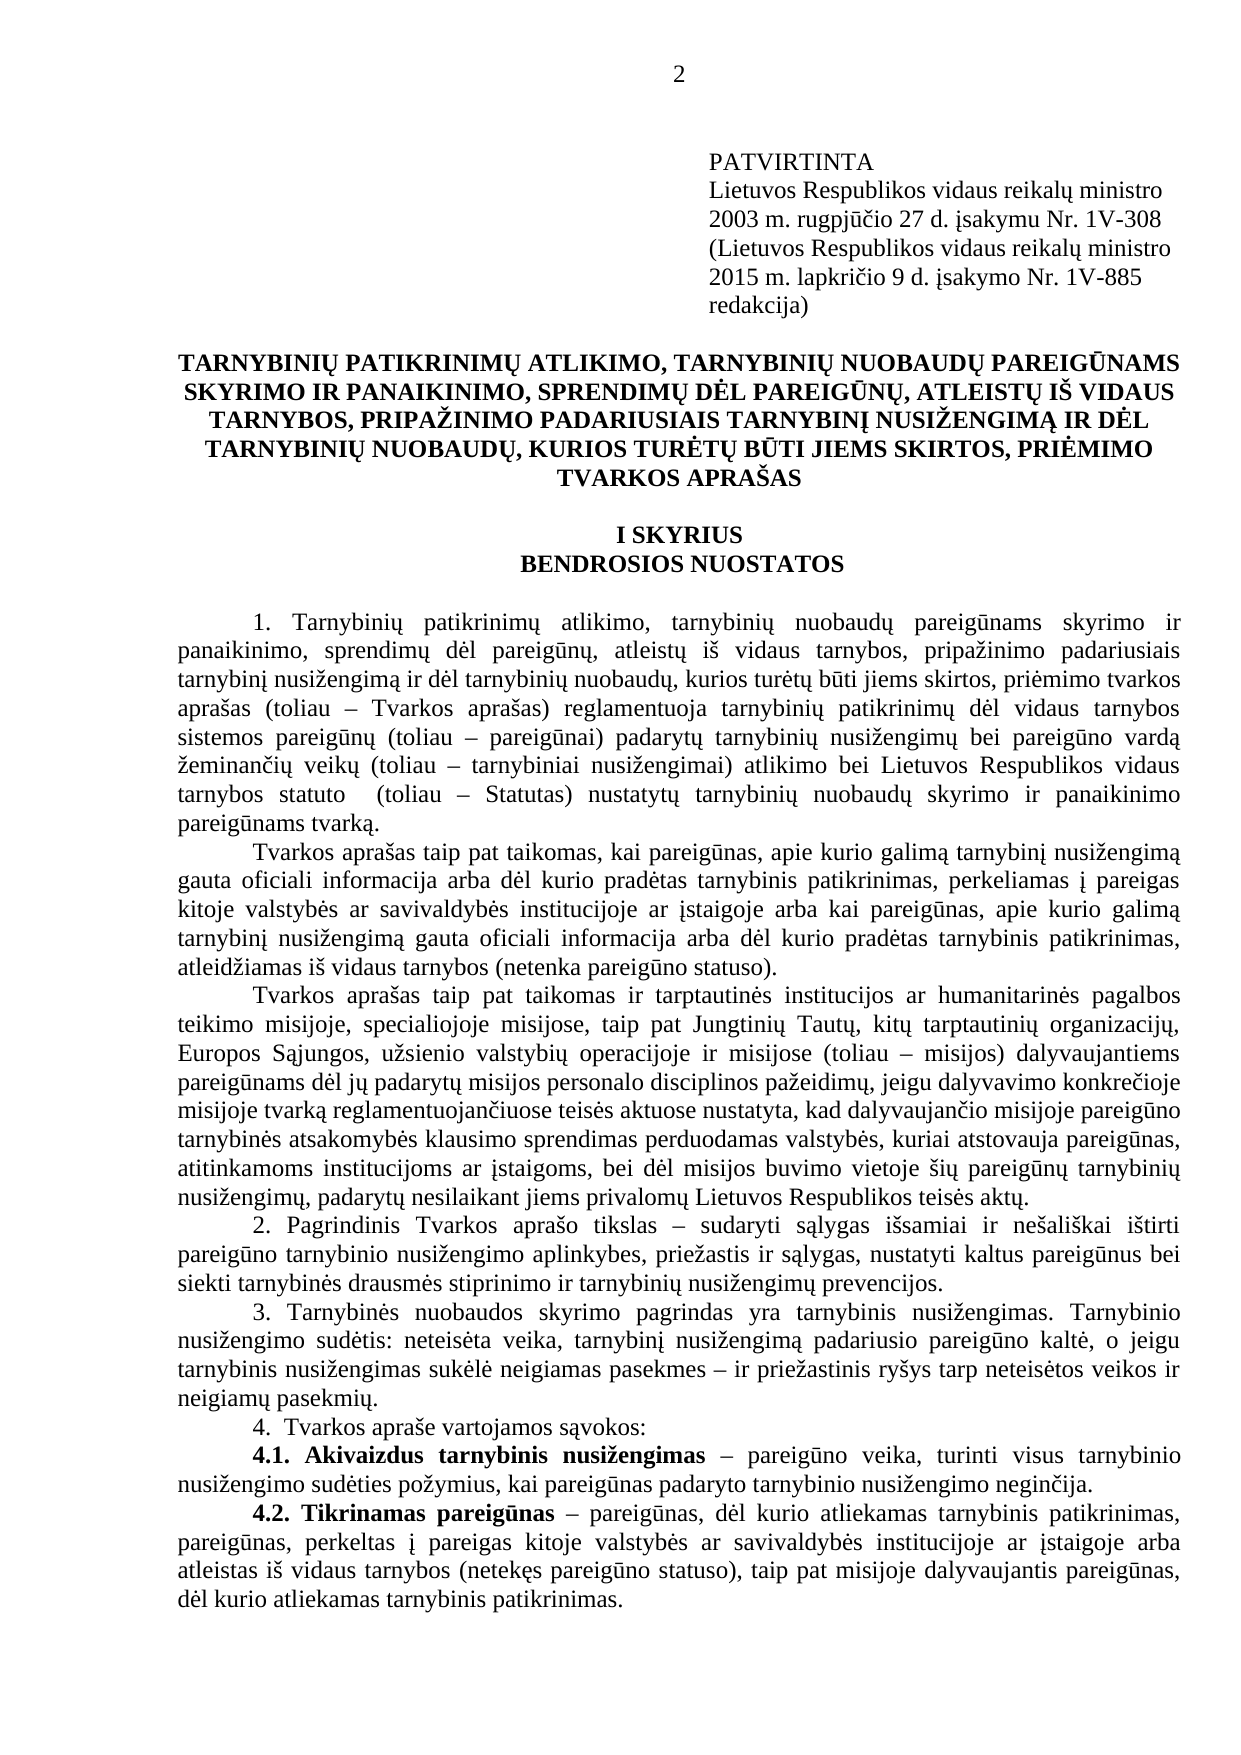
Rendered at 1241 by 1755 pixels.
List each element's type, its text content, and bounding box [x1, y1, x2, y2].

text 4. Tvarkos apraše vartojamos sąvokos: [177, 1412, 1181, 1441]
text Tvarkos aprašas taip pat taikomas ir tarptautinės institucijos ar humanitarinės pagalbos teikimo misijoje, specialiojoje misijose, taip pat Jungtinių Tautų, kitų tarptautinių organizacijų, Europos Sąjungos, užsienio valstybių operacijoje ir misijose (toliau – misijos) dalyvaujantiems pareigūnams dėl jų padarytų misijos personalo disciplinos pažeidimų, jeigu dalyvavimo konkrečioje misijoje tvarką reglamentuojančiuose teisės aktuose nustatyta, kad dalyvaujančio misijoje pareigūno tarnybinės atsakomybės klausimo sprendimas perduodamas valstybės, kuriai atstovauja pareigūnas, atitinkamoms institucijoms ar įstaigoms, bei dėl misijos buvimo vietoje šių pareigūnų tarnybinių nusižengimų, padarytų nesilaikant jiems privalomų Lietuvos Respublikos teisės aktų. [177, 981, 1181, 1211]
text 2003 m. rugpjūčio 27 d. įsakymu Nr. 1V-308 [709, 204, 1181, 233]
text 2015 m. lapkričio 9 d. įsakymo Nr. 1V-885 [709, 262, 1181, 291]
text 1. Tarnybinių patikrinimų atlikimo, tarnybinių nuobaudų pareigūnams skyrimo ir panaikinimo, sprendimų dėl pareigūnų, atleistų iš vidaus tarnybos, pripažinimo padariusiais tarnybinį nusižengimą ir dėl tarnybinių nuobaudų, kurios turėtų būti jiems skirtos, priėmimo tvarkos aprašas (toliau – Tvarkos aprašas) reglamentuoja tarnybinių patikrinimų dėl vidaus tarnybos sistemos pareigūnų (toliau – pareigūnai) padarytų tarnybinių nusižengimų bei pareigūno vardą žeminančių veikų (toliau – tarnybiniai nusižengimai) atlikimo bei Lietuvos Respublikos vidaus tarnybos statuto (toliau – Statutas) nustatytų tarnybinių nuobaudų skyrimo ir panaikinimo pareigūnams tvarką. [177, 607, 1181, 837]
text redakcija) [709, 291, 1181, 319]
text PATVIRTINTA [709, 147, 1181, 176]
text TARNYBINIŲ PATIKRINIMŲ ATLIKIMO, TARNYBINIŲ NUOBAUDŲ PAREIGŪNAMS SKYRIMO IR PANAIKINIMO, SPRENDIMŲ DĖL PAREIGŪNŲ, ATLEISTŲ IŠ VIDAUS TARNYBOS, PRIPAŽINIMO PADARIUSIAIS TARNYBINĮ NUSIŽENGIMĄ IR DĖL TARNYBINIŲ NUOBAUDŲ, KURIOS TURĖTŲ BŪTI JIEMS SKIRTOS, PRIĖMIMO TVARKOS APRAŠAS [177, 348, 1181, 492]
text 4.2. Tikrinamas pareigūnas – pareigūnas, dėl kurio atliekamas tarnybinis patikrinimas, pareigūnas, perkeltas į pareigas kitoje valstybės ar savivaldybės institucijoje ar įstaigoje arba atleistas iš vidaus tarnybos (netekęs pareigūno statuso), taip pat misijoje dalyvaujantis pareigūnas, dėl kurio atliekamas tarnybinis patikrinimas. [177, 1498, 1181, 1613]
text 3. Tarnybinės nuobaudos skyrimo pagrindas yra tarnybinis nusižengimas. Tarnybinio nusižengimo sudėtis: neteisėta veika, tarnybinį nusižengimą padariusio pareigūno kaltė, o jeigu tarnybinis nusižengimas sukėlė neigiamas pasekmes – ir priežastinis ryšys tarp neteisėtos veikos ir neigiamų pasekmių. [177, 1297, 1181, 1412]
text 4.1. Akivaizdus tarnybinis nusižengimas – pareigūno veika, turinti visus tarnybinio nusižengimo sudėties požymius, kai pareigūnas padaryto tarnybinio nusižengimo neginčija. [177, 1441, 1181, 1498]
text (Lietuvos Respublikos vidaus reikalų ministro [709, 233, 1181, 262]
text Tvarkos aprašas taip pat taikomas, kai pareigūnas, apie kurio galimą tarnybinį nusižengimą gauta oficiali informacija arba dėl kurio pradėtas tarnybinis patikrinimas, perkeliamas į pareigas kitoje valstybės ar savivaldybės institucijoje ar įstaigoje arba kai pareigūnas, apie kurio galimą tarnybinį nusižengimą gauta oficiali informacija arba dėl kurio pradėtas tarnybinis patikrinimas, atleidžiamas iš vidaus tarnybos (netenka pareigūno statuso). [177, 837, 1181, 981]
text Lietuvos Respublikos vidaus reikalų ministro [709, 176, 1181, 204]
text 2. Pagrindinis Tvarkos aprašo tikslas – sudaryti sąlygas išsamiai ir nešališkai ištirti pareigūno tarnybinio nusižengimo aplinkybes, priežastis ir sąlygas, nustatyti kaltus pareigūnus bei siekti tarnybinės drausmės stiprinimo ir tarnybinių nusižengimų prevencijos. [177, 1211, 1181, 1297]
text I SKYRIUS [177, 521, 1181, 549]
text BENDROSIOS NUOSTATOS [177, 549, 1181, 578]
